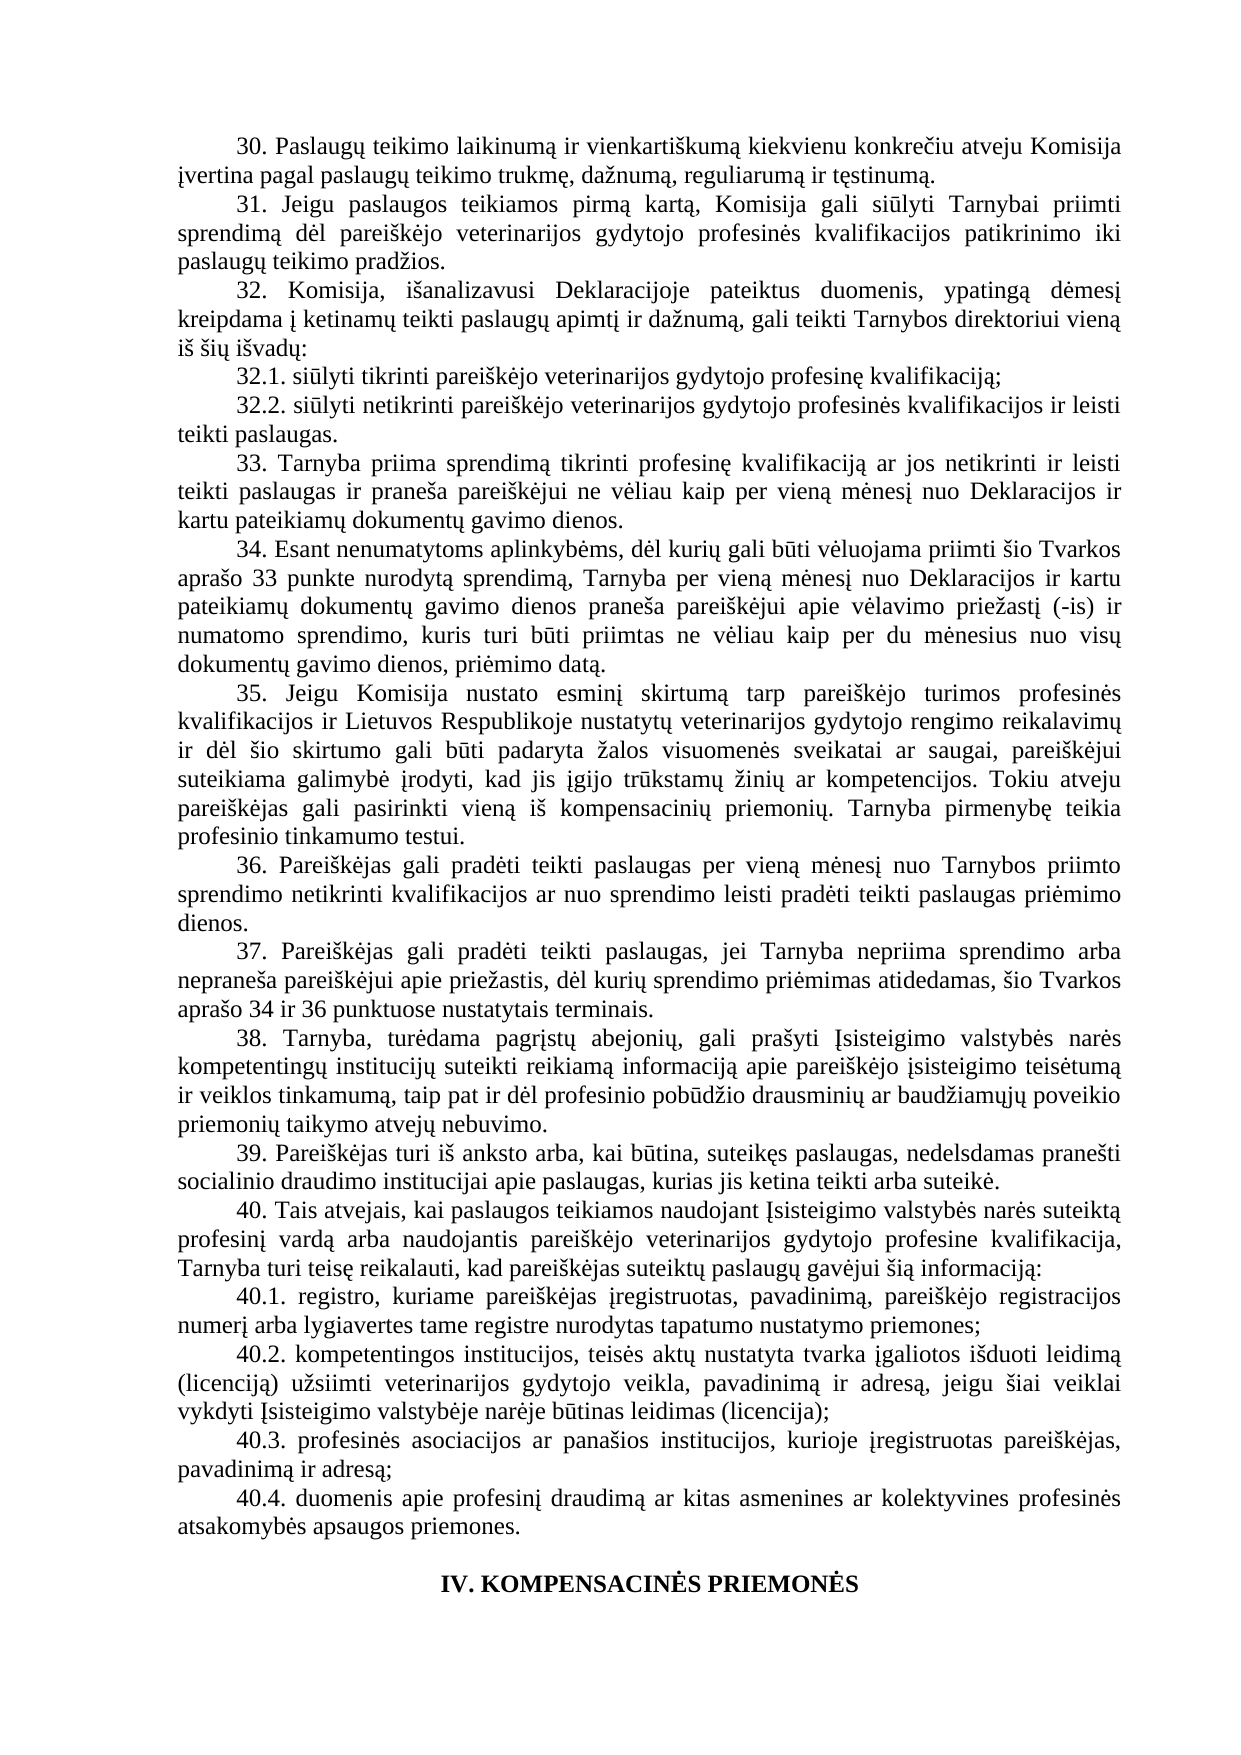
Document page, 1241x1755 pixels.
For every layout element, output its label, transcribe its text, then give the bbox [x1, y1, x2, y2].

text 40.4. duomenis apie profesinį draudimą ar kitas asmenines ar kolektyvines profesinės atsakomybės apsaugos priemones. [177, 1483, 1122, 1540]
text IV. KOMPENSACINĖS PRIEMONĖS [177, 1569, 1122, 1598]
text 32.2. siūlyti netikrinti pareiškėjo veterinarijos gydytojo profesinės kvalifikacijos ir leisti teikti paslaugas. [177, 390, 1122, 448]
text 34. Esant nenumatytoms aplinkybėms, dėl kurių gali būti vėluojama priimti šio Tvarkos aprašo 33 punkte nurodytą sprendimą, Tarnyba per vieną mėnesį nuo Deklaracijos ir kartu pateikiamų dokumentų gavimo dienos praneša pareiškėjui apie vėlavimo priežastį (-is) ir numatomo sprendimo, kuris turi būti priimtas ne vėliau kaip per du mėnesius nuo visų dokumentų gavimo dienos, priėmimo datą. [177, 534, 1122, 678]
text 40. Tais atvejais, kai paslaugos teikiamos naudojant Įsisteigimo valstybės narės suteiktą profesinį vardą arba naudojantis pareiškėjo veterinarijos gydytojo profesine kvalifikacija, Tarnyba turi teisę reikalauti, kad pareiškėjas suteiktų paslaugų gavėjui šią informaciją: [177, 1195, 1122, 1281]
text 30. Paslaugų teikimo laikinumą ir vienkartiškumą kiekvienu konkrečiu atveju Komisija įvertina pagal paslaugų teikimo trukmę, dažnumą, reguliarumą ir tęstinumą. [177, 131, 1122, 189]
text 32. Komisija, išanalizavusi Deklaracijoje pateiktus duomenis, ypatingą dėmesį kreipdama į ketinamų teikti paslaugų apimtį ir dažnumą, gali teikti Tarnybos direktoriui vieną iš šių išvadų: [177, 275, 1122, 361]
text 32.1. siūlyti tikrinti pareiškėjo veterinarijos gydytojo profesinę kvalifikaciją; [177, 361, 1122, 390]
text 39. Pareiškėjas turi iš anksto arba, kai būtina, suteikęs paslaugas, nedelsdamas pranešti socialinio draudimo institucijai apie paslaugas, kurias jis ketina teikti arba suteikė. [177, 1138, 1122, 1195]
text 33. Tarnyba priima sprendimą tikrinti profesinę kvalifikaciją ar jos netikrinti ir leisti teikti paslaugas ir praneša pareiškėjui ne vėliau kaip per vieną mėnesį nuo Deklaracijos ir kartu pateikiamų dokumentų gavimo dienos. [177, 448, 1122, 534]
text 38. Tarnyba, turėdama pagrįstų abejonių, gali prašyti Įsisteigimo valstybės narės kompetentingų institucijų suteikti reikiamą informaciją apie pareiškėjo įsisteigimo teisėtumą ir veiklos tinkamumą, taip pat ir dėl profesinio pobūdžio drausminių ar baudžiamųjų poveikio priemonių taikymo atvejų nebuvimo. [177, 1023, 1122, 1138]
text 37. Pareiškėjas gali pradėti teikti paslaugas, jei Tarnyba nepriima sprendimo arba nepraneša pareiškėjui apie priežastis, dėl kurių sprendimo priėmimas atidedamas, šio Tvarkos aprašo 34 ir 36 punktuose nustatytais terminais. [177, 936, 1122, 1023]
text 40.1. registro, kuriame pareiškėjas įregistruotas, pavadinimą, pareiškėjo registracijos numerį arba lygiavertes tame registre nurodytas tapatumo nustatymo priemones; [177, 1281, 1122, 1339]
text 35. Jeigu Komisija nustato esminį skirtumą tarp pareiškėjo turimos profesinės kvalifikacijos ir Lietuvos Respublikoje nustatytų veterinarijos gydytojo rengimo reikalavimų ir dėl šio skirtumo gali būti padaryta žalos visuomenės sveikatai ar saugai, pareiškėjui suteikiama galimybė įrodyti, kad jis įgijo trūkstamų žinių ar kompetencijos. Tokiu atveju pareiškėjas gali pasirinkti vieną iš kompensacinių priemonių. Tarnyba pirmenybę teikia profesinio tinkamumo testui. [177, 678, 1122, 850]
text 31. Jeigu paslaugos teikiamos pirmą kartą, Komisija gali siūlyti Tarnybai priimti sprendimą dėl pareiškėjo veterinarijos gydytojo profesinės kvalifikacijos patikrinimo iki paslaugų teikimo pradžios. [177, 189, 1122, 275]
text 40.2. kompetentingos institucijos, teisės aktų nustatyta tvarka įgaliotos išduoti leidimą (licenciją) užsiimti veterinarijos gydytojo veikla, pavadinimą ir adresą, jeigu šiai veiklai vykdyti Įsisteigimo valstybėje narėje būtinas leidimas (licencija); [177, 1339, 1122, 1425]
text 40.3. profesinės asociacijos ar panašios institucijos, kurioje įregistruotas pareiškėjas, pavadinimą ir adresą; [177, 1425, 1122, 1483]
text 36. Pareiškėjas gali pradėti teikti paslaugas per vieną mėnesį nuo Tarnybos priimto sprendimo netikrinti kvalifikacijos ar nuo sprendimo leisti pradėti teikti paslaugas priėmimo dienos. [177, 850, 1122, 936]
